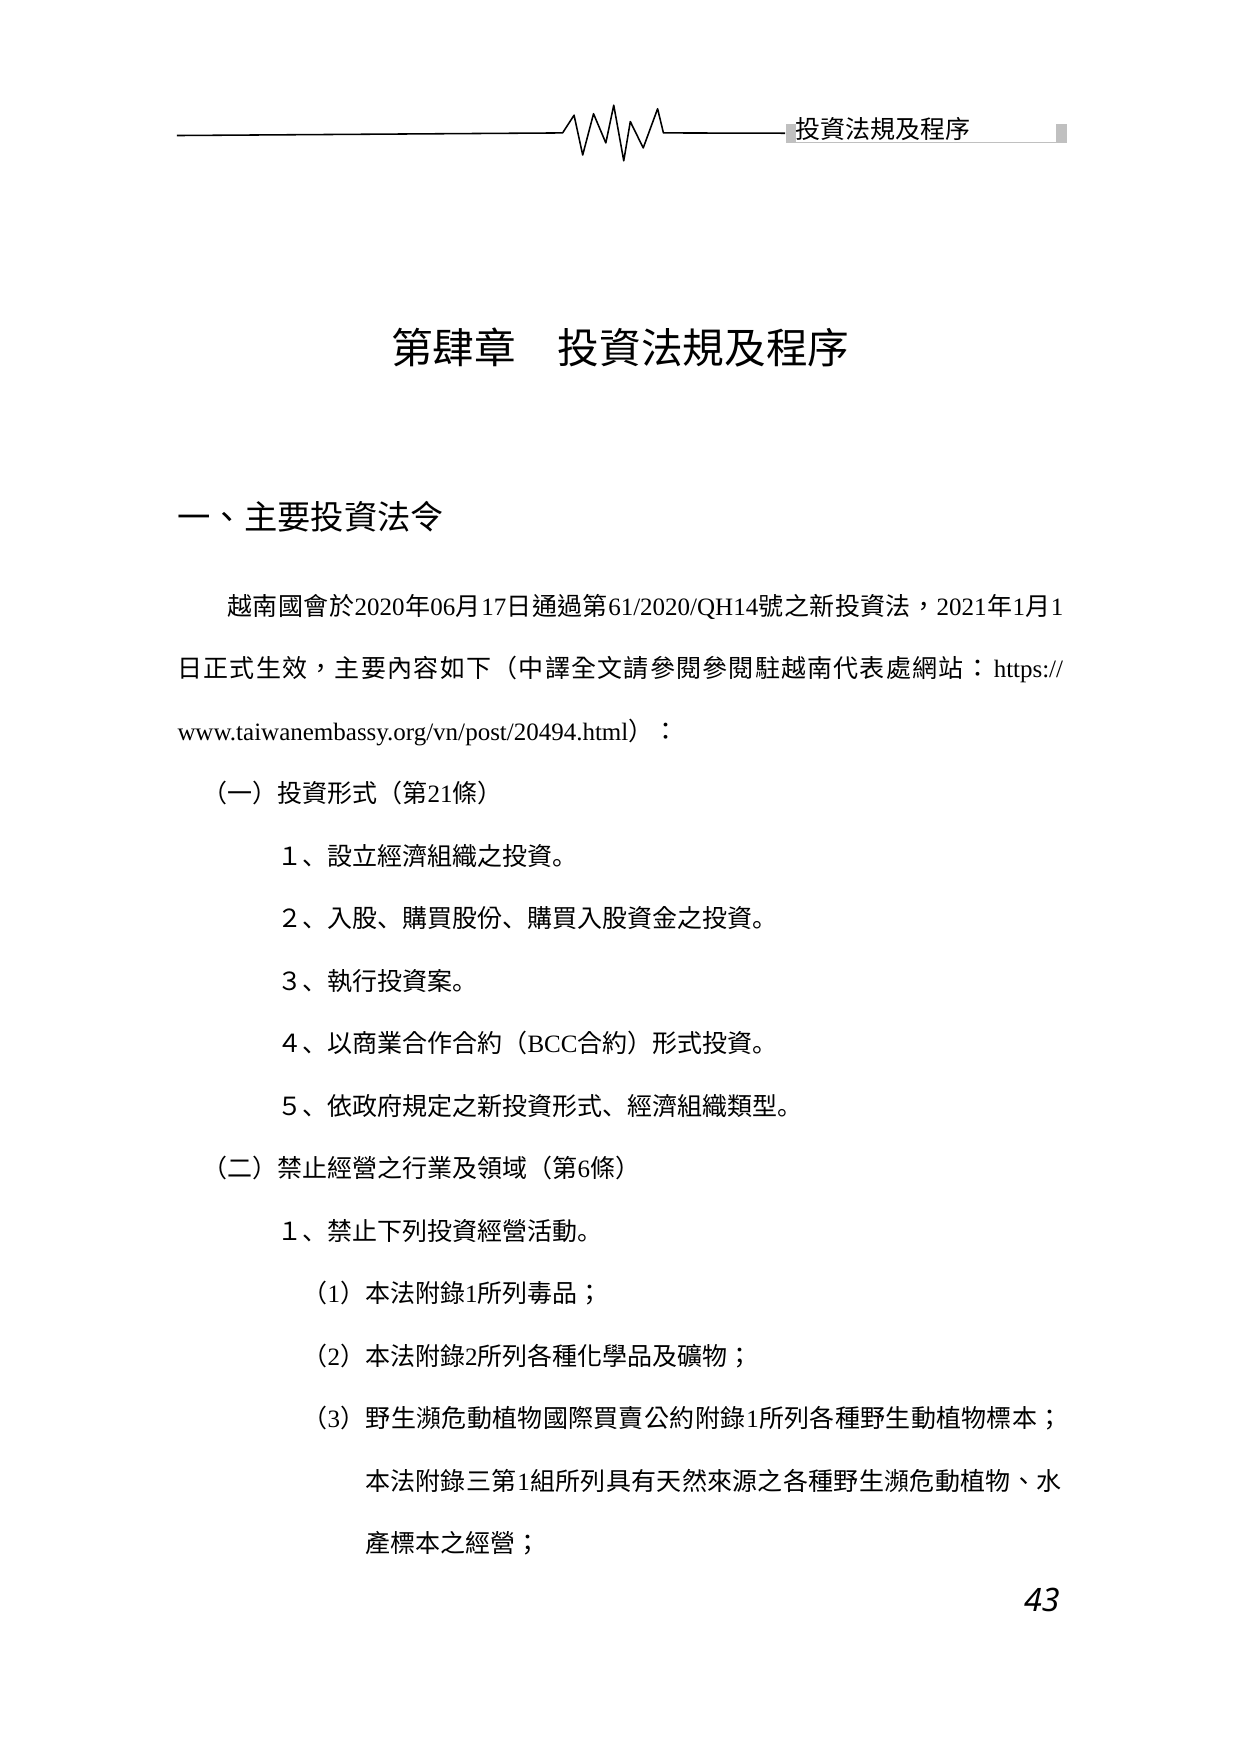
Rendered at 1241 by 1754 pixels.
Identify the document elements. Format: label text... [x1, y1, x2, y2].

text ３、執行投資案。 [277, 938, 1063, 1000]
text 第肆章 投資法規及程序 [177, 304, 1063, 366]
text 一、主要投資法令 [177, 473, 1063, 536]
text 越南國會於2020年06月17日通過第61/2020/QH14號之新投資法，2021年1月1日正式生效，主要內容如下（中譯全文請參閱參閱駐越南代表處網站：https://www.taiwanembassy.org/vn/post/20494.html）： [177, 563, 1063, 750]
text １、設立經濟組織之投資。 [277, 813, 1063, 875]
text （一）投資形式（第21條） [202, 750, 1063, 813]
text （2）本法附錄2所列各種化學品及礦物； [302, 1313, 1063, 1375]
text （3）野生瀕危動植物國際買賣公約附錄1所列各種野生動植物標本；本法附錄三第1組所列具有天然來源之各種野生瀕危動植物、水產標本之經營； [302, 1375, 1063, 1563]
text ４、以商業合作合約（BCC合約）形式投資。 [277, 1000, 1063, 1063]
text ２、入股、購買股份、購買入股資金之投資。 [277, 875, 1063, 938]
text （1）本法附錄1所列毒品； [302, 1250, 1063, 1313]
text １、禁止下列投資經營活動。 [277, 1188, 1063, 1250]
text ５、依政府規定之新投資形式、經濟組織類型。 [277, 1063, 1063, 1125]
text （二）禁止經營之行業及領域（第6條） [202, 1125, 1063, 1188]
